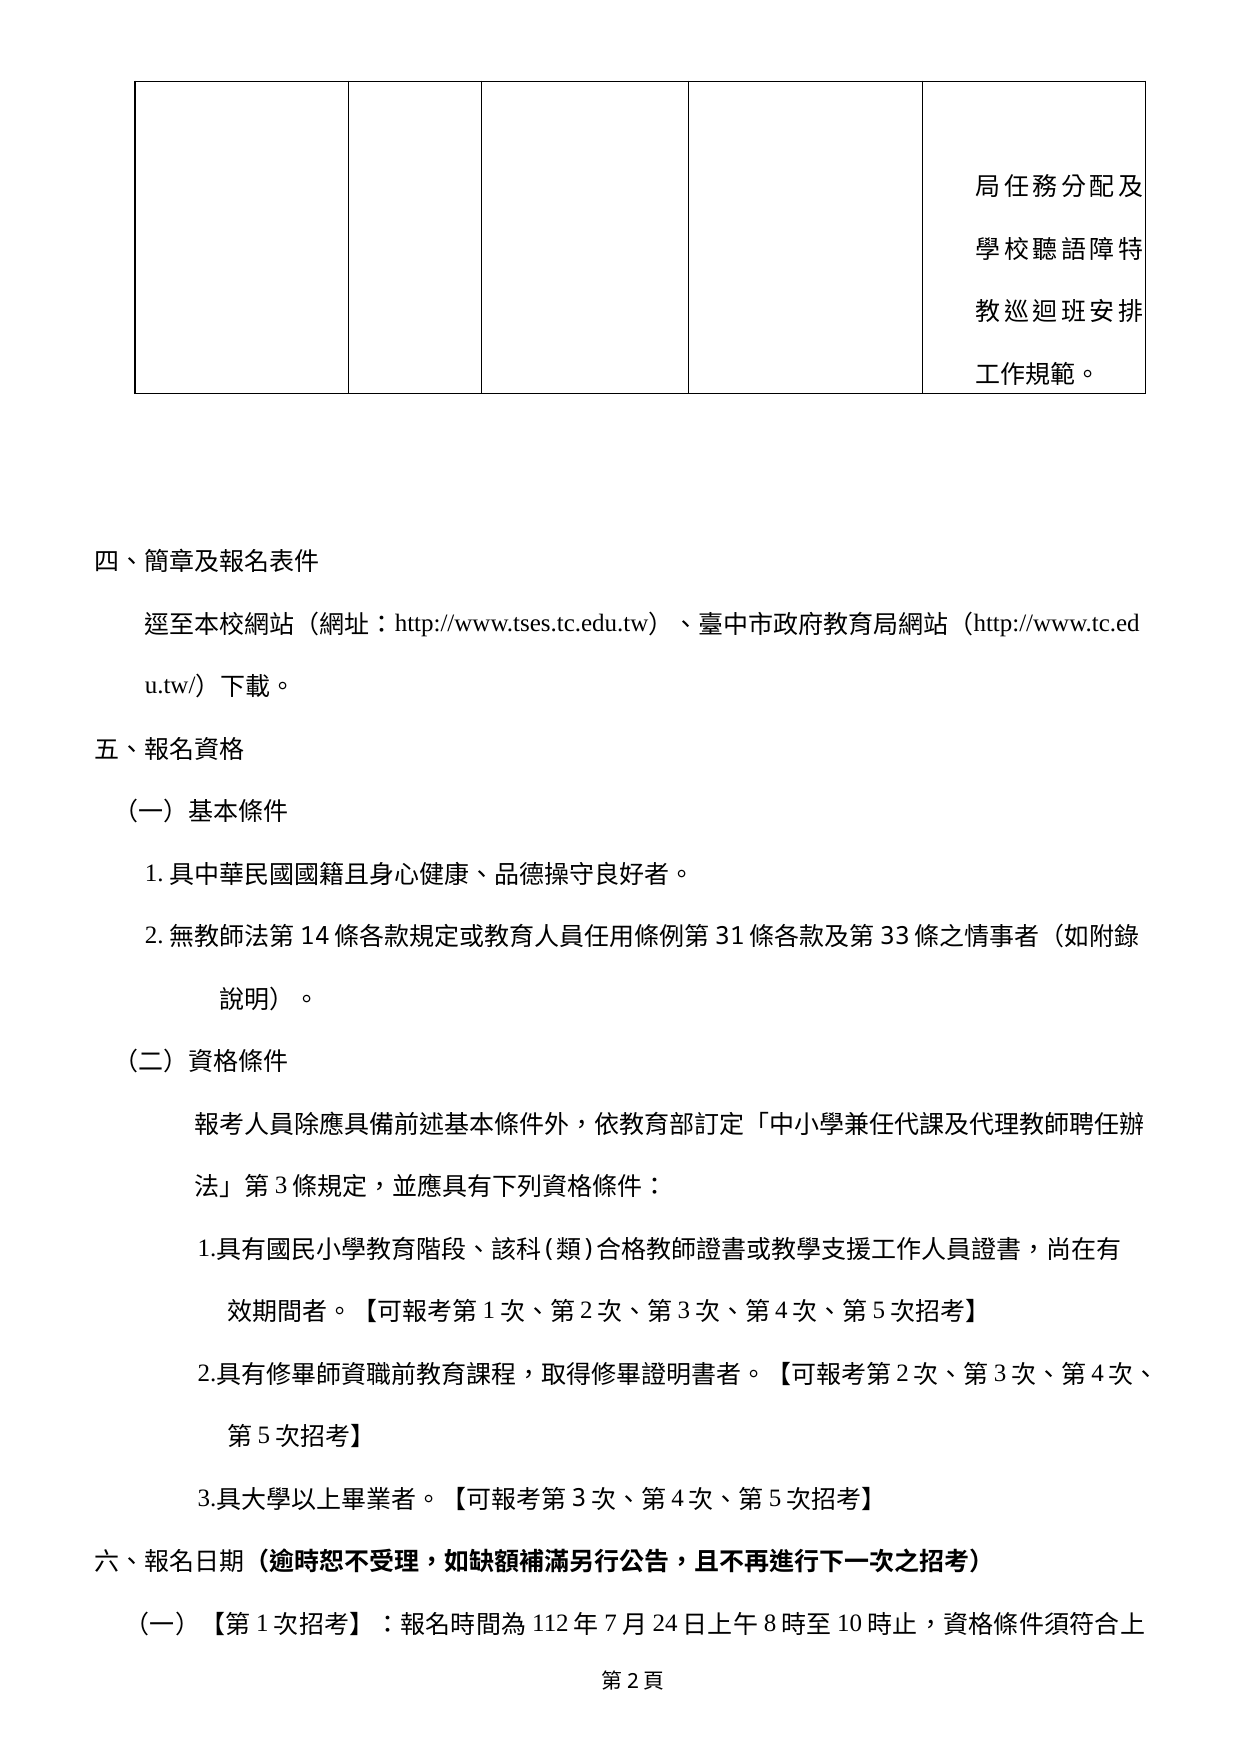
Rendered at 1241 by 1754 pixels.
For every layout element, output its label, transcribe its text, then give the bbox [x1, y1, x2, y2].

text （一）基本條件 [94, 768, 1146, 831]
text 五、報名資格 [94, 706, 1146, 768]
text 2.具有修畢師資職前教育課程，取得修畢證明書者。【可報考第2次、第3次、第4次、第5次招考】 [197, 1331, 1146, 1456]
text （二）資格條件 [94, 1018, 1146, 1081]
table_cell 局任務分配及學校聽語障特教巡迴班安排工作規範。 [923, 82, 1145, 393]
table_cell [689, 82, 922, 393]
table_cell [482, 82, 688, 393]
table_cell [136, 82, 348, 393]
text （一）【第1次招考】：報名時間為112年7月24日上午8時至10時止，資格條件須符合上 [124, 1581, 1146, 1643]
table_cell [349, 82, 481, 393]
text 3.具大學以上畢業者。【可報考第3次、第4次、第5次招考】 [197, 1456, 1146, 1518]
text 報考人員除應具備前述基本條件外，依教育部訂定「中小學兼任代課及代理教師聘任辦法」第3條規定，並應具有下列資格條件： [194, 1081, 1146, 1206]
text 四、簡章及報名表件 逕至本校網站（網址：http://www.tses.tc.edu.tw）、臺中市政府教育局網站（http://www.tc.edu.tw/）下載。 [94, 518, 1146, 706]
text 2. 無教師法第14條各款規定或教育人員任用條例第31條各款及第33條之情事者（如附錄說明）。 [94, 893, 1146, 1018]
text 六、報名日期（逾時恕不受理，如缺額補滿另行公告，且不再進行下一次之招考） [94, 1518, 1146, 1581]
text 1.具有國民小學教育階段、該科(類)合格教師證書或教學支援工作人員證書，尚在有效期間者。【可報考第1次、第2次、第3次、第4次、第5次招考】 [197, 1206, 1146, 1331]
text 1. 具中華民國國籍且身心健康、品德操守良好者。 [94, 831, 1146, 893]
